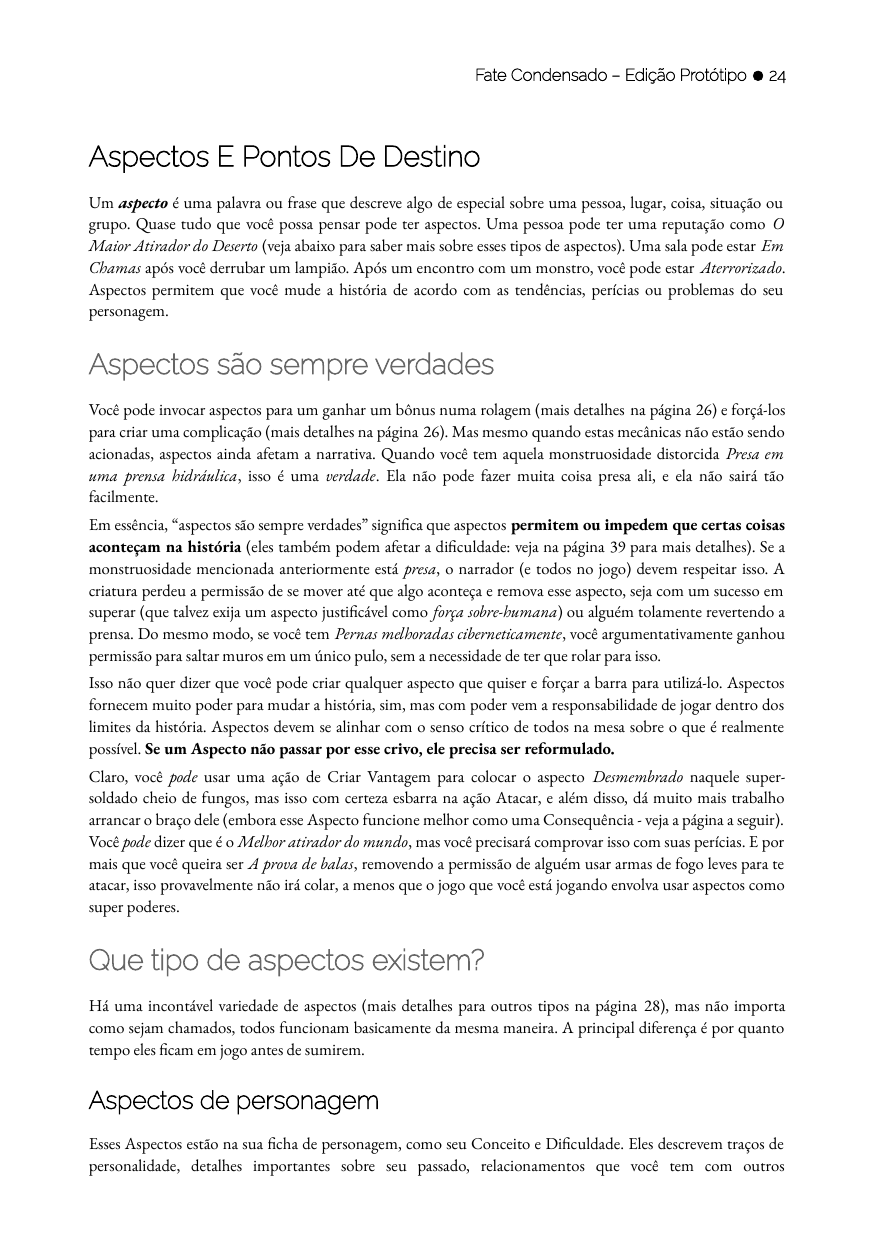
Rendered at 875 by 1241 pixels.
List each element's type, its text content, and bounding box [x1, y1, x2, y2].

subtitle Que tipo de aspectos existem? [88, 943, 786, 976]
subtitle Aspectos de personagem [88, 1085, 786, 1114]
text Você pode invocar aspectos para um ganhar um bônus numa rolagem (mais detalhes na página 26) e forçá-los para criar uma complicação (mais detalhes na página 26). Mas mesmo quando estas mecânicas não estão sendo acionadas, aspectos ainda afetam a narrativa. Quando você tem aquela monstruosidade distorcida Presa em uma prensa hidráulica, isso é uma verdade. Ela não pode fazer muita coisa presa ali, e ela não sairá tão facilmente. [88, 399, 786, 508]
text Esses Aspectos estão na sua ficha de personagem, como seu Conceito e Dificuldade. Eles descrevem traços de personalidade, detalhes importantes sobre seu passado, relacionamentos que você tem com outros [88, 1133, 786, 1176]
text Em essência, “aspectos são sempre verdades” significa que aspectos permitem ou impedem que certas coisas aconteçam na história (eles também podem afetar a dificuldade: veja na página 39 para mais detalhes). Se a monstruosidade mencionada anteriormente está presa, o narrador (e todos no jogo) devem respeitar isso. A criatura perdeu a permissão de se mover até que algo aconteça e remova esse aspecto, seja com um sucesso em superar (que talvez exija um aspecto justificável como força sobre-humana) ou alguém tolamente revertendo a prensa. Do mesmo modo, se você tem Pernas melhoradas ciberneticamente, você argumentativamente ganhou permissão para saltar muros em um único pulo, sem a necessidade de ter que rolar para isso. [88, 514, 786, 666]
text Um aspecto é uma palavra ou frase que descreve algo de especial sobre uma pessoa, lugar, coisa, situação ou grupo. Quase tudo que você possa pensar pode ter aspectos. Uma pessoa pode ter uma reputação como O Maior Atirador do Deserto (veja abaixo para saber mais sobre esses tipos de aspectos). Uma sala pode estar Em Chamas após você derrubar um lampião. Após um encontro com um monstro, você pode estar Aterrorizado. Aspectos permitem que você mude a história de acordo com as tendências, perícias ou problemas do seu personagem. [88, 191, 786, 322]
text Claro, você pode usar uma ação de Criar Vantagem para colocar o aspecto Desmembrado naquele super-soldado cheio de fungos, mas isso com certeza esbarra na ação Atacar, e além disso, dá muito mais trabalho arrancar o braço dele (embora esse Aspecto funcione melhor como uma Consequência - veja a página a seguir). Você pode dizer que é o Melhor atirador do mundo, mas você precisará comprovar isso com suas perícias. E por mais que você queira ser A prova de balas, removendo a permissão de alguém usar armas de fogo leves para te atacar, isso provavelmente não irá colar, a menos que o jogo que você está jogando envolva usar aspectos como super poderes. [88, 765, 786, 918]
subtitle Aspectos E Pontos De Destino [88, 139, 786, 173]
text Há uma incontável variedade de aspectos (mais detalhes para outros tipos na página 28), mas não importa como sejam chamados, todos funcionam basicamente da mesma maneira. A principal diferença é por quanto tempo eles ficam em jogo antes de sumirem. [88, 995, 786, 1060]
text Isso não quer dizer que você pode criar qualquer aspecto que quiser e forçar a barra para utilizá-lo. Aspectos fornecem muito poder para mudar a história, sim, mas com poder vem a responsabilidade de jogar dentro dos limites da história. Aspectos devem se alinhar com o senso crítico de todos na mesa sobre o que é realmente possível. Se um Aspecto não passar por esse crivo, ele precisa ser reformulado. [88, 672, 786, 759]
subtitle Aspectos são sempre verdades [88, 347, 786, 381]
